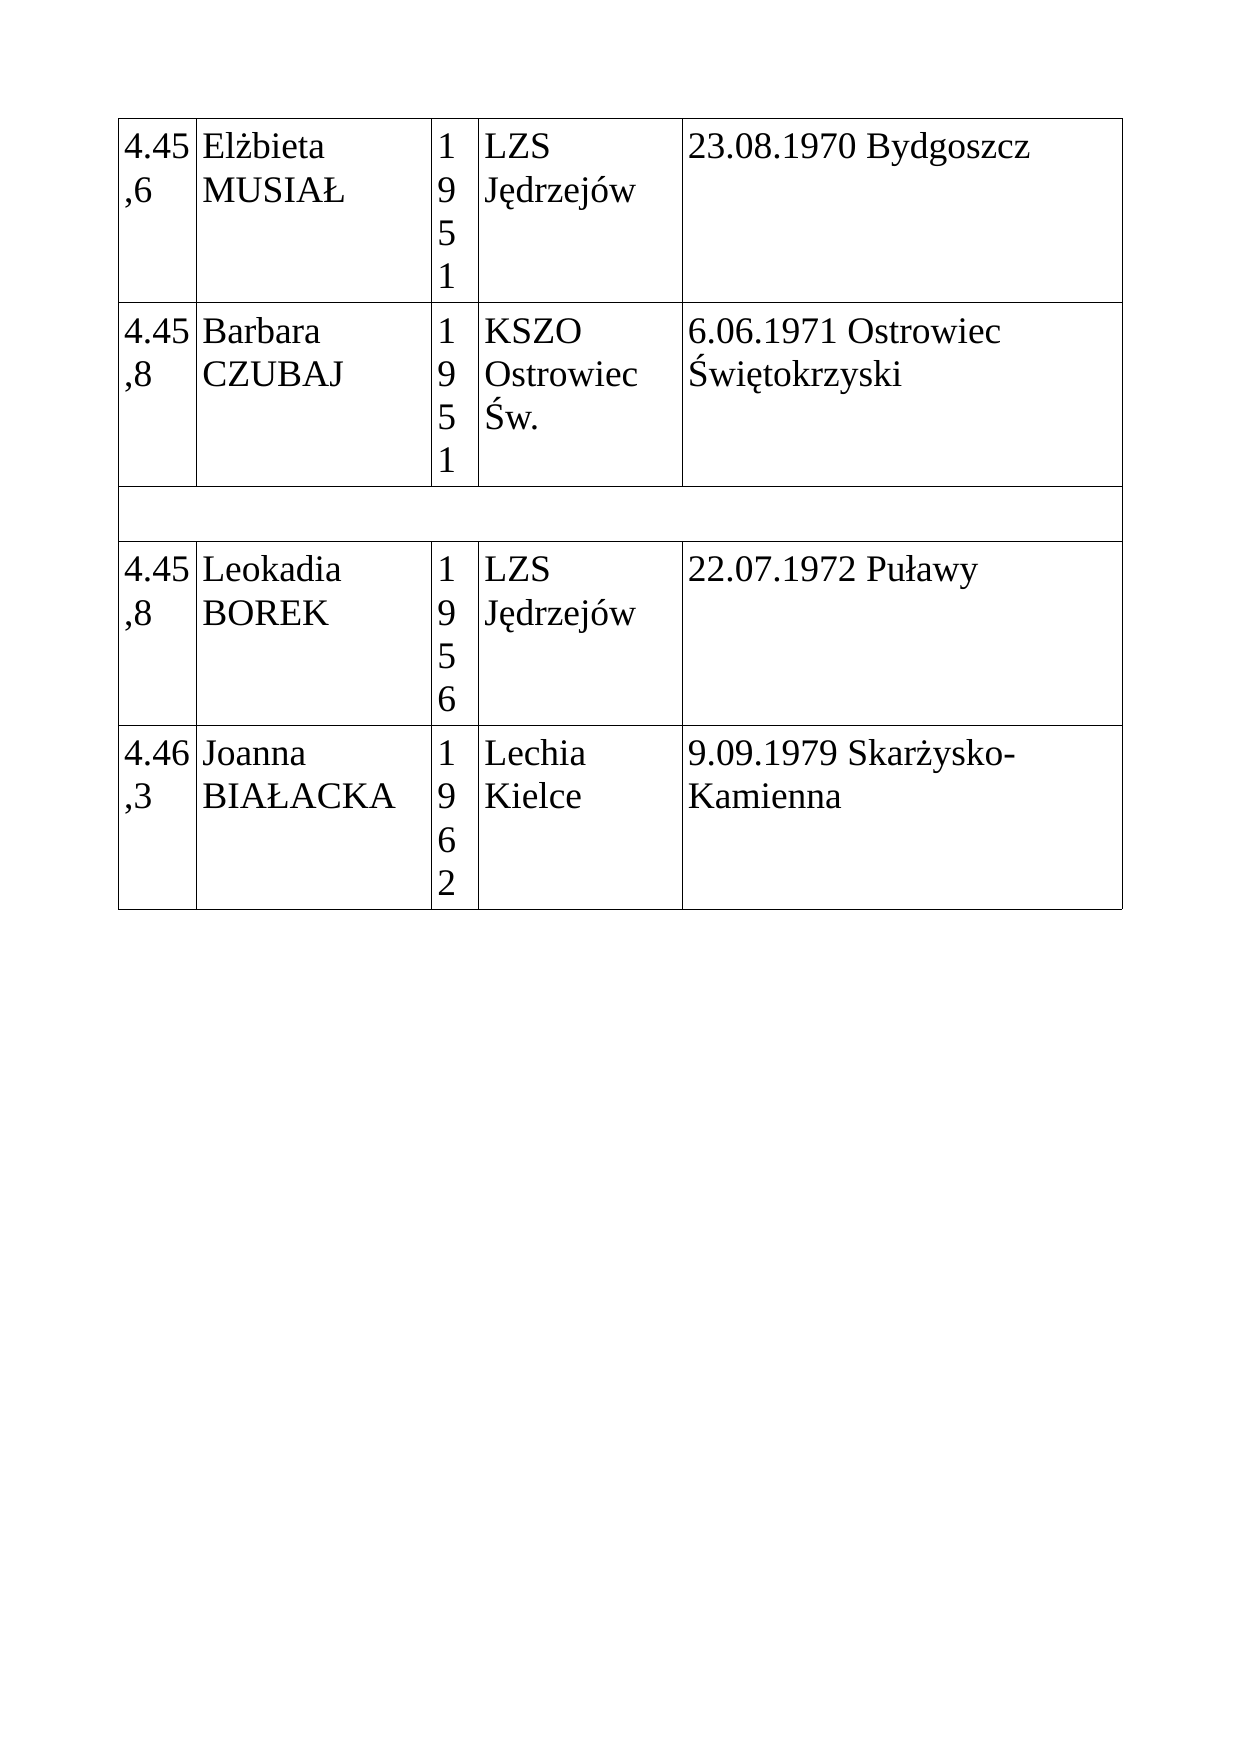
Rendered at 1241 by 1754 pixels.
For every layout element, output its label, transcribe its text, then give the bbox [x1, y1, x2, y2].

table_cell 4.46,3 [119, 726, 196, 909]
table_cell 4.45,8 [119, 303, 196, 486]
table_cell [119, 487, 1122, 541]
table_cell Leokadia BOREK [197, 542, 431, 725]
table_cell 1951 [432, 303, 478, 486]
table_cell 4.45,8 [119, 542, 196, 725]
table_cell KSZO Ostrowiec Św. [479, 303, 682, 486]
table_cell 4.45,6 [119, 119, 196, 302]
table_cell 1956 [432, 542, 478, 725]
table_cell 22.07.1972 Puławy [683, 542, 1122, 725]
table_cell 1962 [432, 726, 478, 909]
table_cell 1951 [432, 119, 478, 302]
table_cell Elżbieta MUSIAŁ [197, 119, 431, 302]
table_cell LZS Jędrzejów [479, 542, 682, 725]
table_cell 6.06.1971 Ostrowiec Świętokrzyski [683, 303, 1122, 486]
table_cell Joanna BIAŁACKA [197, 726, 431, 909]
table_cell 9.09.1979 Skarżysko-Kamienna [683, 726, 1122, 909]
table_cell Lechia Kielce [479, 726, 682, 909]
table_cell 23.08.1970 Bydgoszcz [683, 119, 1122, 302]
table_cell LZS Jędrzejów [479, 119, 682, 302]
table_cell Barbara CZUBAJ [197, 303, 431, 486]
